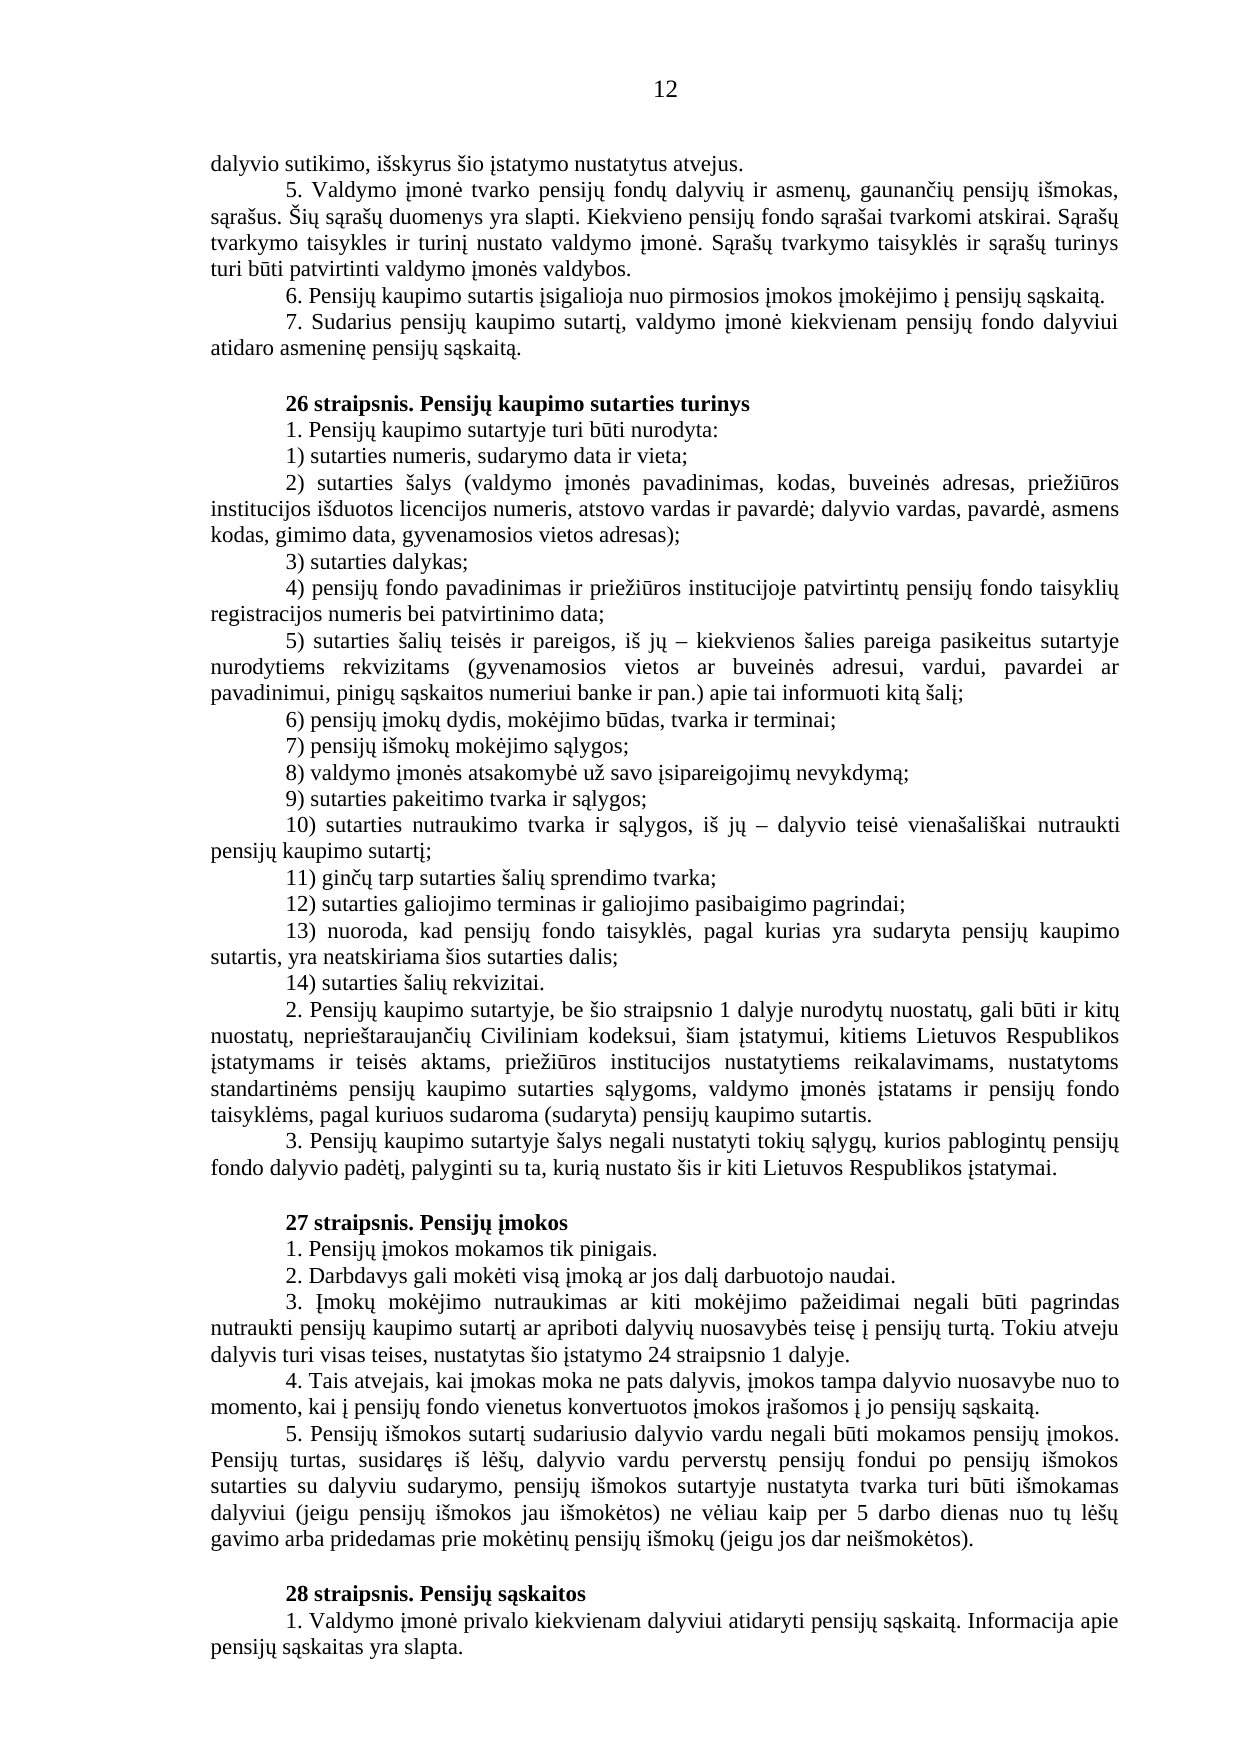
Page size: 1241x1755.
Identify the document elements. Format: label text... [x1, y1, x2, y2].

text 1. Pensijų įmokos mokamos tik pinigais. [210, 1235, 1120, 1262]
text 6. Pensijų kaupimo sutartis įsigalioja nuo pirmosios įmokos įmokėjimo į pensijų sąskaitą. [210, 282, 1120, 308]
text 7. Sudarius pensijų kaupimo sutartį, valdymo įmonė kiekvienam pensijų fondo dalyviui atidaro asmeninę pensijų sąskaitą. [210, 308, 1120, 361]
text 7) pensijų išmokų mokėjimo sąlygos; [210, 732, 1120, 758]
text 1) sutarties numeris, sudarymo data ir vieta; [210, 442, 1120, 469]
text 9) sutarties pakeitimo tvarka ir sąlygos; [210, 785, 1120, 811]
text 3) sutarties dalykas; [210, 548, 1120, 574]
text 28 straipsnis. Pensijų sąskaitos [210, 1580, 1120, 1607]
text 13) nuoroda, kad pensijų fondo taisyklės, pagal kurias yra sudaryta pensijų kaupimo sutartis, yra neatskiriama šios sutarties dalis; [210, 917, 1120, 969]
text 5. Valdymo įmonė tvarko pensijų fondų dalyvių ir asmenų, gaunančių pensijų išmokas, sąrašus. Šių sąrašų duomenys yra slapti. Kiekvieno pensijų fondo sąrašai tvarkomi atskirai. Sąrašų tvarkymo taisykles ir turinį nustato valdymo įmonė. Sąrašų tvarkymo taisyklės ir sąrašų turinys turi būti patvirtinti valdymo įmonės valdybos. [210, 176, 1120, 282]
text 2) sutarties šalys (valdymo įmonės pavadinimas, kodas, buveinės adresas, priežiūros institucijos išduotos licencijos numeris, atstovo vardas ir pavardė; dalyvio vardas, pavardė, asmens kodas, gimimo data, gyvenamosios vietos adresas); [210, 469, 1120, 548]
text 8) valdymo įmonės atsakomybė už savo įsipareigojimų nevykdymą; [210, 758, 1120, 785]
text 2. Darbdavys gali mokėti visą įmoką ar jos dalį darbuotojo naudai. [210, 1262, 1120, 1288]
text 11) ginčų tarp sutarties šalių sprendimo tvarka; [210, 864, 1120, 890]
text 6) pensijų įmokų dydis, mokėjimo būdas, tvarka ir terminai; [210, 706, 1120, 732]
text 1. Valdymo įmonė privalo kiekvienam dalyviui atidaryti pensijų sąskaitą. Informacija apie pensijų sąskaitas yra slapta. [210, 1607, 1120, 1659]
text 4. Tais atvejais, kai įmokas moka ne pats dalyvis, įmokos tampa dalyvio nuosavybe nuo to momento, kai į pensijų fondo vienetus konvertuotos įmokos įrašomos į jo pensijų sąskaitą. [210, 1367, 1120, 1420]
text dalyvio sutikimo, išskyrus šio įstatymo nustatytus atvejus. [210, 150, 1120, 176]
text 2. Pensijų kaupimo sutartyje, be šio straipsnio 1 dalyje nurodytų nuostatų, gali būti ir kitų nuostatų, neprieštaraujančių Civiliniam kodeksui, šiam įstatymui, kitiems Lietuvos Respublikos įstatymams ir teisės aktams, priežiūros institucijos nustatytiems reikalavimams, nustatytoms standartinėms pensijų kaupimo sutarties sąlygoms, valdymo įmonės įstatams ir pensijų fondo taisyklėms, pagal kuriuos sudaroma (sudaryta) pensijų kaupimo sutartis. [210, 996, 1120, 1127]
text 14) sutarties šalių rekvizitai. [210, 969, 1120, 996]
text 1. Pensijų kaupimo sutartyje turi būti nurodyta: [210, 416, 1120, 442]
text 4) pensijų fondo pavadinimas ir priežiūros institucijoje patvirtintų pensijų fondo taisyklių registracijos numeris bei patvirtinimo data; [210, 574, 1120, 627]
text 5. Pensijų išmokos sutartį sudariusio dalyvio vardu negali būti mokamos pensijų įmokos. Pensijų turtas, susidaręs iš lėšų, dalyvio vardu perverstų pensijų fondui po pensijų išmokos sutarties su dalyviu sudarymo, pensijų išmokos sutartyje nustatyta tvarka turi būti išmokamas dalyviui (jeigu pensijų išmokos jau išmokėtos) ne vėliau kaip per 5 darbo dienas nuo tų lėšų gavimo arba pridedamas prie mokėtinų pensijų išmokų (jeigu jos dar neišmokėtos). [210, 1420, 1120, 1552]
text 5) sutarties šalių teisės ir pareigos, iš jų – kiekvienos šalies pareiga pasikeitus sutartyje nurodytiems rekvizitams (gyvenamosios vietos ar buveinės adresui, vardui, pavardei ar pavadinimui, pinigų sąskaitos numeriui banke ir pan.) apie tai informuoti kitą šalį; [210, 627, 1120, 706]
text 3. Įmokų mokėjimo nutraukimas ar kiti mokėjimo pažeidimai negali būti pagrindas nutraukti pensijų kaupimo sutartį ar apriboti dalyvių nuosavybės teisę į pensijų turtą. Tokiu atveju dalyvis turi visas teises, nustatytas šio įstatymo 24 straipsnio 1 dalyje. [210, 1288, 1120, 1367]
text 27 straipsnis. Pensijų įmokos [210, 1209, 1120, 1235]
text 3. Pensijų kaupimo sutartyje šalys negali nustatyti tokių sąlygų, kurios pablogintų pensijų fondo dalyvio padėtį, palyginti su ta, kurią nustato šis ir kiti Lietuvos Respublikos įstatymai. [210, 1127, 1120, 1180]
text 10) sutarties nutraukimo tvarka ir sąlygos, iš jų – dalyvio teisė vienašališkai nutraukti pensijų kaupimo sutartį; [210, 811, 1120, 864]
text 12) sutarties galiojimo terminas ir galiojimo pasibaigimo pagrindai; [210, 890, 1120, 917]
text 26 straipsnis. Pensijų kaupimo sutarties turinys [210, 389, 1120, 416]
